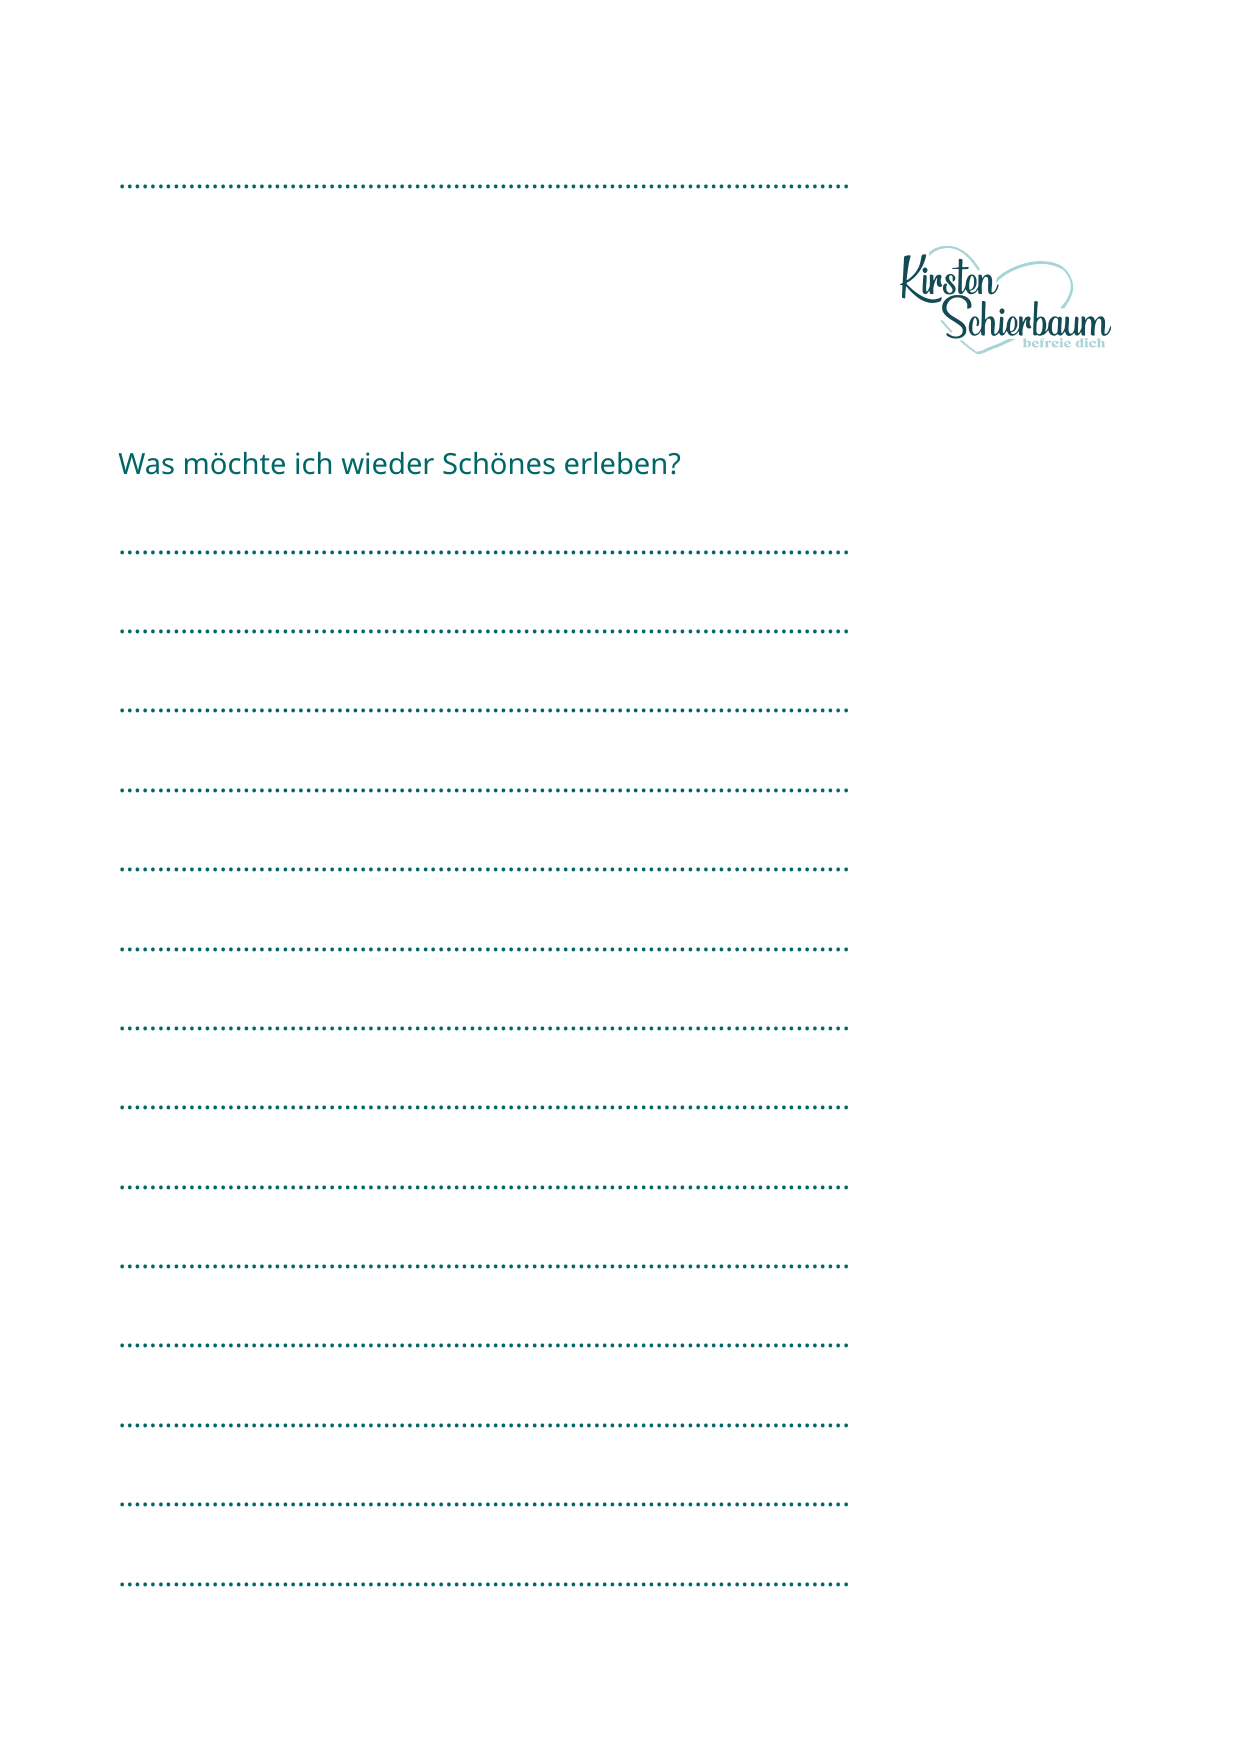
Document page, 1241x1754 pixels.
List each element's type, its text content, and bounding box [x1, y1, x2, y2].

text …........................................................................................... [118, 1317, 1122, 1356]
picture [888, 237, 1123, 444]
text …........................................................................................... [118, 1555, 1122, 1594]
text …........................................................................................... [118, 1158, 1122, 1198]
text …........................................................................................... [118, 1396, 1122, 1436]
text …........................................................................................... [118, 523, 1122, 563]
text …........................................................................................... [118, 158, 1122, 197]
text …........................................................................................... [118, 999, 1122, 1039]
text …........................................................................................... [118, 1078, 1122, 1118]
text …........................................................................................... [118, 761, 1122, 801]
text Was möchte ich wieder Schönes erleben? [118, 237, 1122, 483]
text …........................................................................................... [118, 1475, 1122, 1515]
text …........................................................................................... [118, 682, 1122, 721]
text …........................................................................................... [118, 920, 1122, 959]
text …........................................................................................... [118, 840, 1122, 880]
text …........................................................................................... [118, 602, 1122, 642]
text …........................................................................................... [118, 1237, 1122, 1277]
